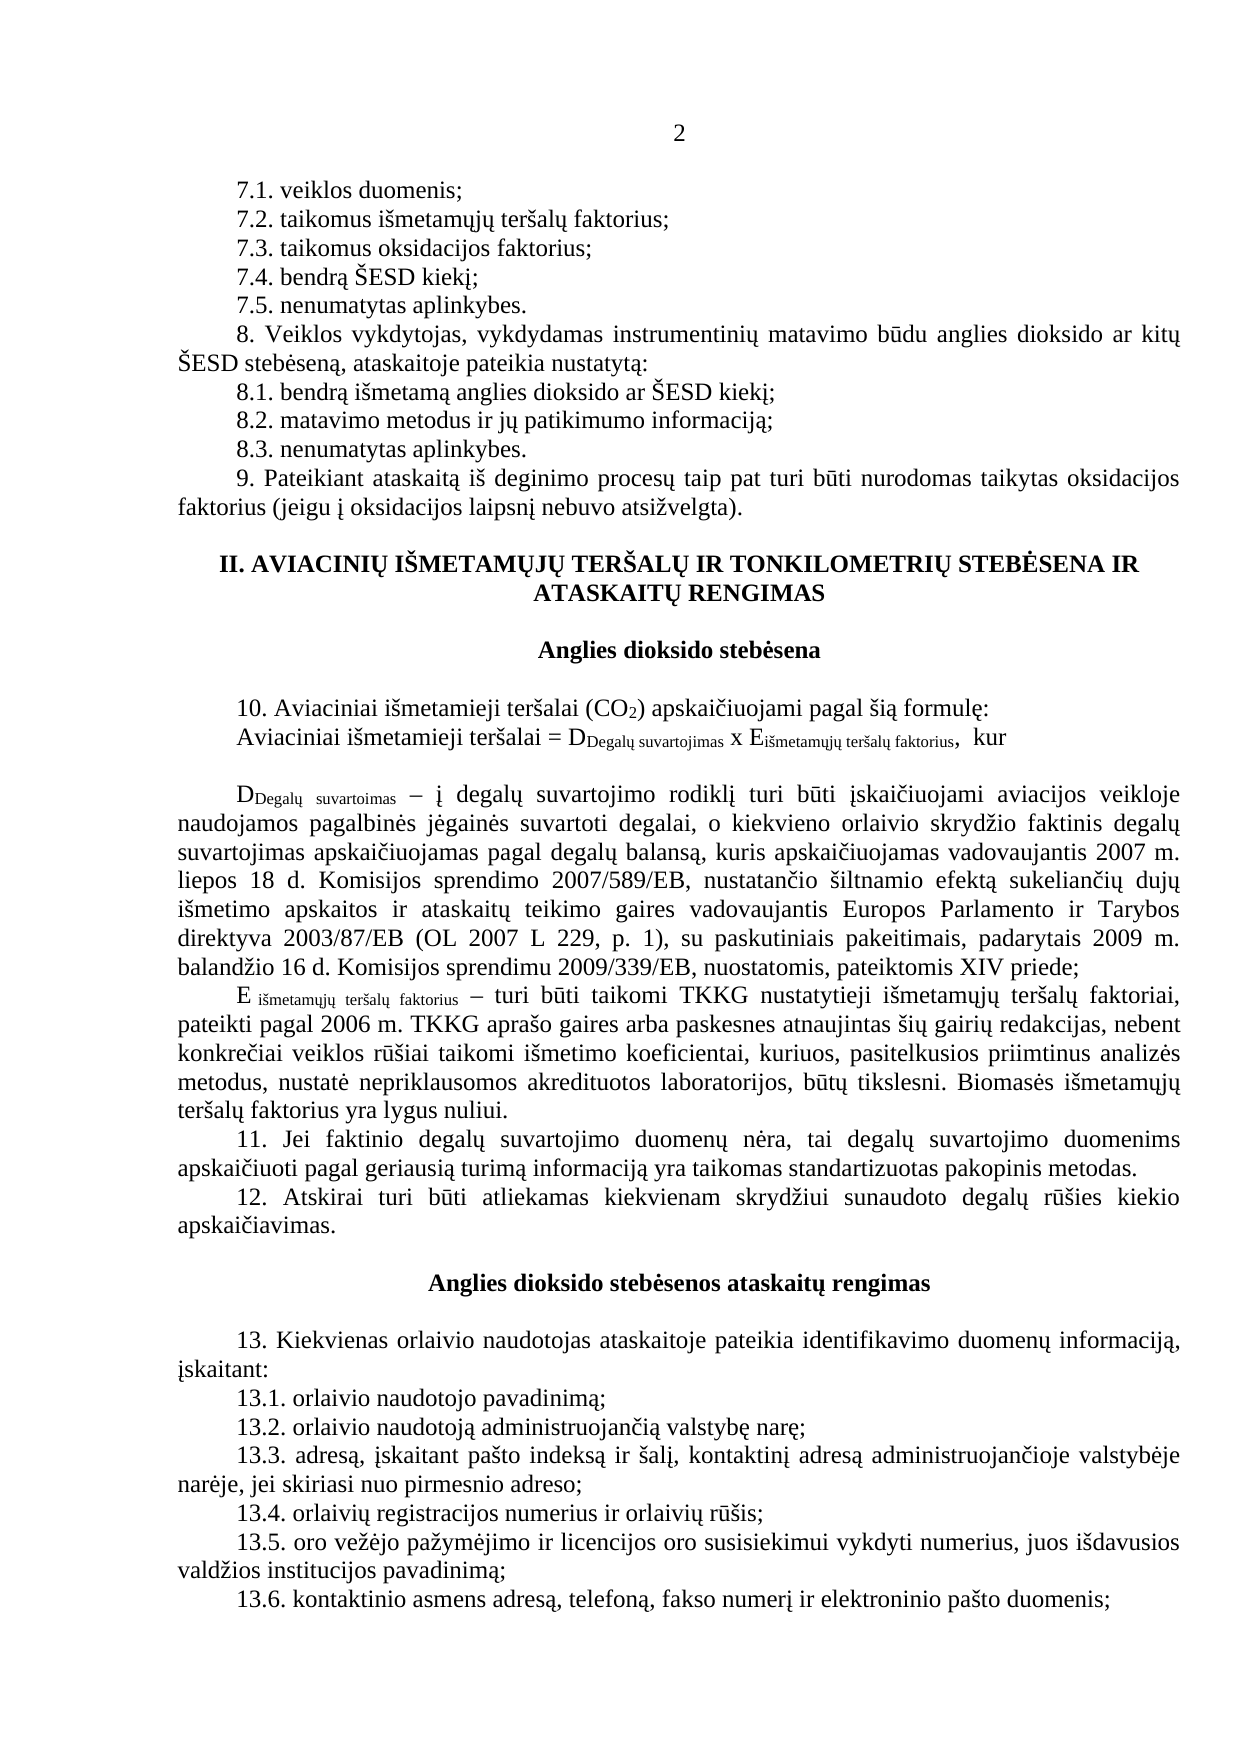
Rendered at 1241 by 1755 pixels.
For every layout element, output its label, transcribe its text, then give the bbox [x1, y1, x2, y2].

text 13.2. orlaivio naudotoją administruojančią valstybę narę; [177, 1412, 1181, 1441]
text 10. Aviaciniai išmetamieji teršalai (CO2) apskaičiuojami pagal šią formulę: [177, 693, 1181, 722]
text 7.2. taikomus išmetamųjų teršalų faktorius; [177, 204, 1181, 233]
text Eišmetamųjų teršalų faktorius – turi būti taikomi TKKG nustatytieji išmetamųjų teršalų faktoriai, pateikti pagal 2006 m. TKKG aprašo gaires arba paskesnes atnaujintas šių gairių redakcijas, nebent konkrečiai veiklos rūšiai taikomi išmetimo koeficientai, kuriuos, pasitelkusios priimtinus analizės metodus, nustatė nepriklausomos akredituotos laboratorijos, būtų tikslesni. Biomasės išmetamųjų teršalų faktorius yra lygus nuliui. [177, 981, 1181, 1124]
text 13. Kiekvienas orlaivio naudotojas ataskaitoje pateikia identifikavimo duomenų informaciją, įskaitant: [177, 1326, 1181, 1383]
text 9. Pateikiant ataskaitą iš deginimo procesų taip pat turi būti nurodomas taikytas oksidacijos faktorius (jeigu į oksidacijos laipsnį nebuvo atsižvelgta). [177, 463, 1181, 521]
text 8.2. matavimo metodus ir jų patikimumo informaciją; [177, 406, 1181, 434]
text II. AVIACINIŲ IŠMETAMŲJŲ TERŠALŲ IR TONKILOMETRIŲ STEBĖSENA IR ATASKAITŲ RENGIMAS [177, 549, 1181, 607]
text 13.1. orlaivio naudotojo pavadinimą; [177, 1383, 1181, 1412]
text DDegalų suvartoimas – į degalų suvartojimo rodiklį turi būti įskaičiuojami aviacijos veikloje naudojamos pagalbinės jėgainės suvartoti degalai, o kiekvieno orlaivio skrydžio faktinis degalų suvartojimas apskaičiuojamas pagal degalų balansą, kuris apskaičiuojamas vadovaujantis 2007 m. liepos 18 d. Komisijos sprendimo 2007/589/EB, nustatančio šiltnamio efektą sukeliančių dujų išmetimo apskaitos ir ataskaitų teikimo gaires vadovaujantis Europos Parlamento ir Tarybos direktyva 2003/87/EB (OL 2007 L 229, p. 1), su paskutiniais pakeitimais, padarytais 2009 m. balandžio 16 d. Komisijos sprendimu 2009/339/EB, nuostatomis, pateiktomis XIV priede; [177, 779, 1181, 981]
text 13.5. oro vežėjo pažymėjimo ir licencijos oro susisiekimui vykdyti numerius, juos išdavusios valdžios institucijos pavadinimą; [177, 1527, 1181, 1584]
text 13.3. adresą, įskaitant pašto indeksą ir šalį, kontaktinį adresą administruojančioje valstybėje narėje, jei skiriasi nuo pirmesnio adreso; [177, 1441, 1181, 1498]
text Anglies dioksido stebėsenos ataskaitų rengimas [177, 1268, 1181, 1297]
text 8.3. nenumatytas aplinkybes. [177, 434, 1181, 463]
text 8. Veiklos vykdytojas, vykdydamas instrumentinių matavimo būdu anglies dioksido ar kitų ŠESD stebėseną, ataskaitoje pateikia nustatytą: [177, 319, 1181, 377]
text 11. Jei faktinio degalų suvartojimo duomenų nėra, tai degalų suvartojimo duomenims apskaičiuoti pagal geriausią turimą informaciją yra taikomas standartizuotas pakopinis metodas. [177, 1124, 1181, 1182]
text 7.5. nenumatytas aplinkybes. [177, 291, 1181, 319]
text Anglies dioksido stebėsena [177, 636, 1181, 664]
text 13.4. orlaivių registracijos numerius ir orlaivių rūšis; [177, 1498, 1181, 1527]
text 12. Atskirai turi būti atliekamas kiekvienam skrydžiui sunaudoto degalų rūšies kiekio apskaičiavimas. [177, 1182, 1181, 1239]
text 7.1. veiklos duomenis; [177, 176, 1181, 204]
text 13.6. kontaktinio asmens adresą, telefoną, fakso numerį ir elektroninio pašto duomenis; [177, 1584, 1181, 1613]
text 7.3. taikomus oksidacijos faktorius; [177, 233, 1181, 262]
text 8.1. bendrą išmetamą anglies dioksido ar ŠESD kiekį; [177, 377, 1181, 406]
text Aviaciniai išmetamieji teršalai = DDegalų suvartojimas x Eišmetamųjų teršalų faktorius, kur [177, 722, 1181, 751]
text 7.4. bendrą ŠESD kiekį; [177, 262, 1181, 291]
